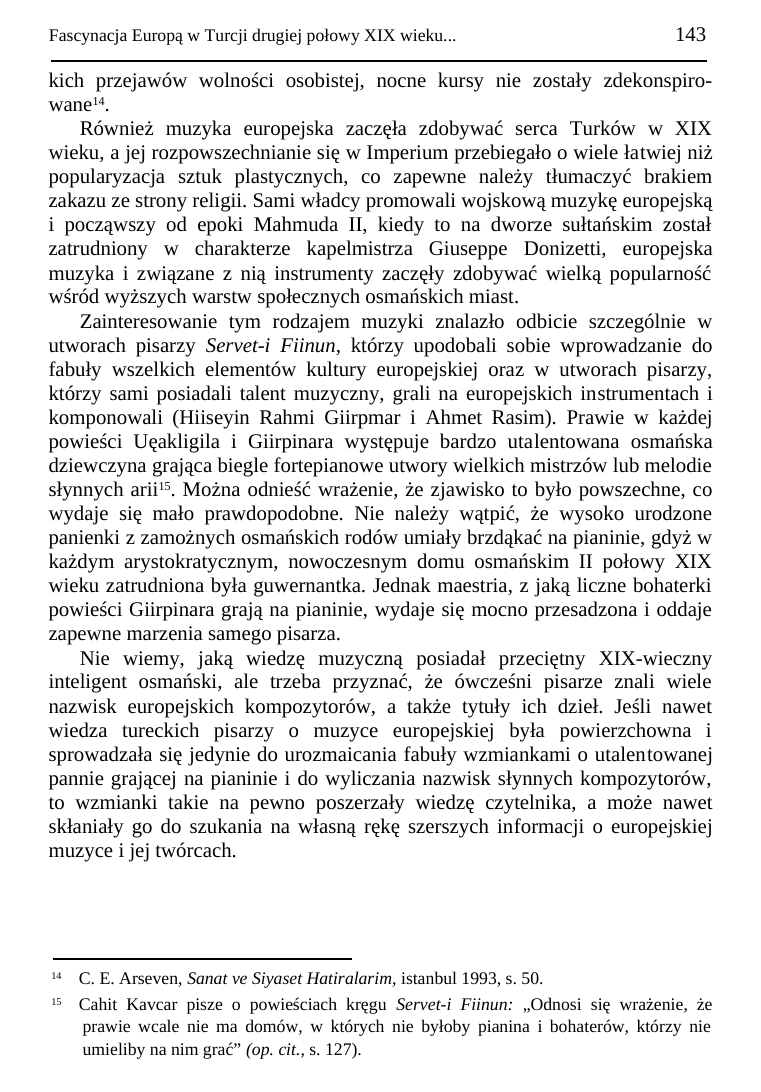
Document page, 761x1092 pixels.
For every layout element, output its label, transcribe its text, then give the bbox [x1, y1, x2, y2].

text 143 [675, 22, 708, 46]
text Fascynacja Europą w Turcji drugiej połowy XIX wieku... [49, 24, 489, 45]
text Nie wiemy, jaką wiedzę muzyczną posiadał przeciętny XIX-wieczny inteligent osmański, ale trzeba przyznać, że ówcześni pisarze znali wiele nazwisk europejskich kompozytorów, a także tytuły ich dzieł. Jeśli nawet wiedza tureckich pisarzy o muzyce europejskiej była powierzchowna i sprowadzała się jedynie do urozmaicania fabuły wzmiankami o utalen­towanej pannie grającej na pianinie i do wyliczania nazwisk słynnych kompozytorów, to wzmianki takie na pewno poszerzały wiedzę czytelni­ka, a może nawet skłaniały go do szukania na własną rękę szerszych in­formacji o europejskiej muzyce i jej twórcach. [48, 645, 713, 862]
text 14 C. E. Arseven, Sanat ve Siyaset Hatiralarim, istanbul 1993, s. 50. [51, 968, 713, 988]
text kich przejawów wolności osobistej, nocne kursy nie zostały zdekonspiro- wane14. [48, 68, 713, 116]
text Zainteresowanie tym rodzajem muzyki znalazło odbicie szczególnie w utworach pisarzy Servet-i Fiinun, którzy upodobali sobie wprowadzanie do fabuły wszelkich elementów kultury europejskiej oraz w utworach pisarzy, którzy sami posiadali talent muzyczny, grali na europejskich in­strumentach i komponowali (Hiiseyin Rahmi Giirpmar i Ahmet Rasim). Prawie w każdej powieści Uęakligila i Giirpinara występuje bardzo uta­lentowana osmańska dziewczyna grająca biegle fortepianowe utwory wielkich mistrzów lub melodie słynnych arii15. Można odnieść wrażenie, że zjawisko to było powszechne, co wydaje się mało prawdopodobne. Nie należy wątpić, że wysoko urodzone panienki z zamożnych osmańskich rodów umiały brzdąkać na pianinie, gdyż w każdym arystokratycznym, nowoczesnym domu osmańskim II połowy XIX wieku zatrudniona była guwernantka. Jednak maestria, z jaką liczne bohaterki powieści Giirpinara grają na pianinie, wydaje się mocno przesadzona i oddaje zapewne ma­rzenia samego pisarza. [48, 308, 713, 645]
text Również muzyka europejska zaczęła zdobywać serca Turków w XIX wieku, a jej rozpowszechnianie się w Imperium przebiegało o wiele ła­twiej niż popularyzacja sztuk plastycznych, co zapewne należy tłumaczyć brakiem zakazu ze strony religii. Sami władcy promowali wojskową mu­zykę europejską i począwszy od epoki Mahmuda II, kiedy to na dworze sułtańskim został zatrudniony w charakterze kapelmistrza Giuseppe Doni­zetti, europejska muzyka i związane z nią instrumenty zaczęły zdobywać wielką popularność wśród wyższych warstw społecznych osmańskich miast. [48, 116, 713, 308]
text 15 Cahit Kavcar pisze o powieściach kręgu Servet-i Fiinun: „Odnosi się wrażenie, że prawie wcale nie ma domów, w których nie byłoby pianina i bohaterów, którzy nie umieliby na nim grać” (op. cit., s. 127). [51, 993, 713, 1059]
